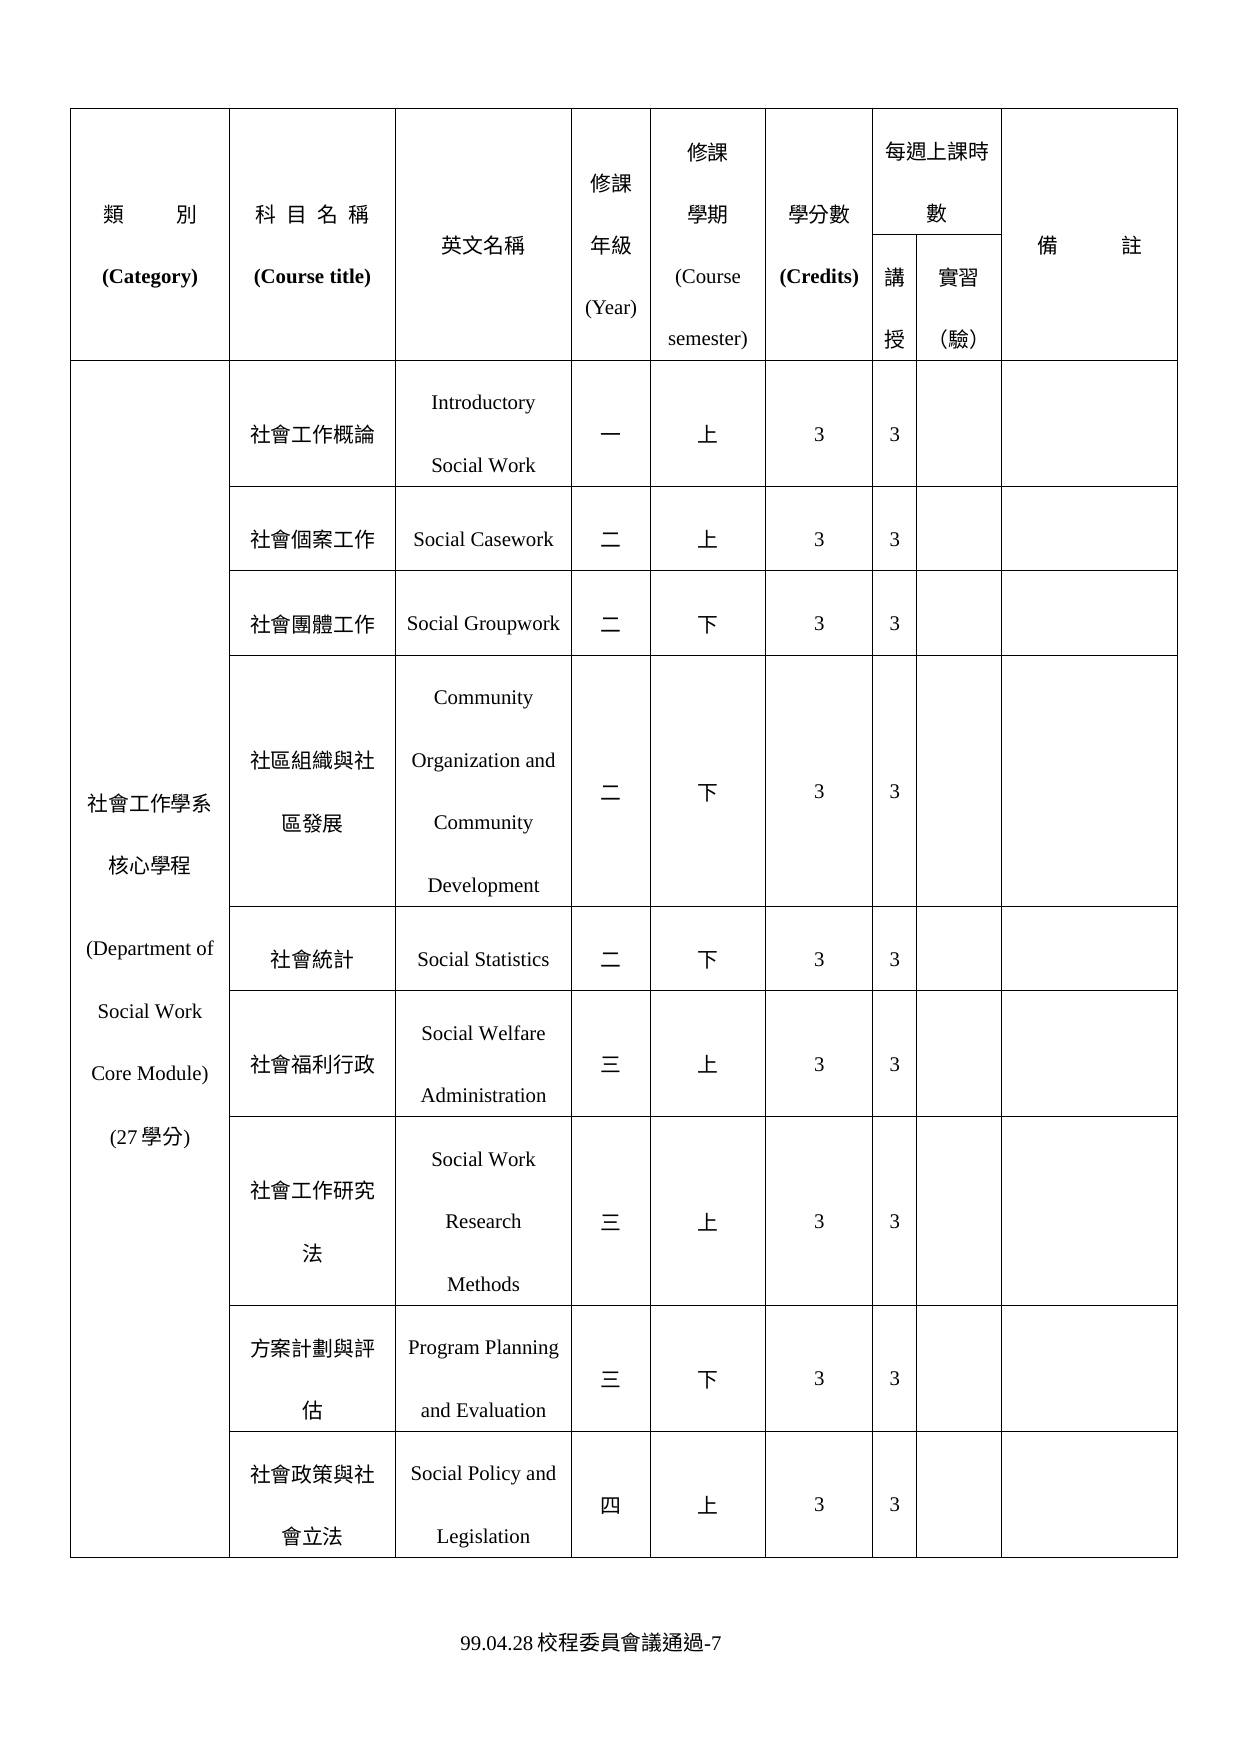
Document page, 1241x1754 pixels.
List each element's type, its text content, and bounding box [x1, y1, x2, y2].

table_cell 社會團體工作 [230, 571, 395, 654]
table_header 類 別 (Category) [71, 109, 229, 360]
table_cell 3 [766, 991, 872, 1116]
table_cell [1002, 361, 1177, 486]
table_cell 下 [651, 1306, 765, 1431]
table_cell 講授 [873, 235, 916, 360]
table_cell Community Organization and Community Development [396, 656, 571, 906]
table_cell 社會政策與社會立法 [230, 1432, 395, 1557]
table_cell [917, 361, 1001, 486]
table_cell 3 [766, 1117, 872, 1304]
table_cell 二 [572, 656, 650, 906]
table_cell [917, 907, 1001, 990]
table_cell Social Work Research Methods [396, 1117, 571, 1304]
table_cell 二 [572, 487, 650, 570]
table_cell 上 [651, 991, 765, 1116]
table_header 每週上課時數 [873, 109, 1001, 234]
table_cell 3 [873, 656, 916, 906]
table_cell 3 [873, 1306, 916, 1431]
table_cell 社會福利行政 [230, 991, 395, 1116]
table_cell [917, 1306, 1001, 1431]
table_cell 上 [651, 361, 765, 486]
table_cell Social Statistics [396, 907, 571, 990]
table_cell 3 [766, 571, 872, 654]
table_cell [917, 991, 1001, 1116]
table_cell 社會統計 [230, 907, 395, 990]
table_cell 四 [572, 1432, 650, 1557]
table_cell 3 [766, 907, 872, 990]
table_cell 一 [572, 361, 650, 486]
table_cell [1002, 907, 1177, 990]
table_cell 上 [651, 1432, 765, 1557]
table_cell 3 [873, 991, 916, 1116]
table_cell 3 [873, 571, 916, 654]
table_cell 社會工作研究法 [230, 1117, 395, 1304]
table_cell 下 [651, 656, 765, 906]
table_cell 三 [572, 1117, 650, 1304]
table_cell Social Policy and Legislation [396, 1432, 571, 1557]
table_cell 上 [651, 1117, 765, 1304]
table_cell [917, 656, 1001, 906]
table_cell 3 [766, 656, 872, 906]
table_cell Program Planning and Evaluation [396, 1306, 571, 1431]
table_cell 3 [873, 1117, 916, 1304]
table_cell [1002, 991, 1177, 1116]
table_cell [917, 1117, 1001, 1304]
table_cell 三 [572, 991, 650, 1116]
table_cell 社會工作學系核心學程 (Department of Social Work Core Module) (27學分) [71, 361, 229, 1557]
table_cell 方案計劃與評估 [230, 1306, 395, 1431]
table_cell 三 [572, 1306, 650, 1431]
table_cell 二 [572, 571, 650, 654]
table_cell 下 [651, 907, 765, 990]
table_cell Social Groupwork [396, 571, 571, 654]
table_cell [917, 1432, 1001, 1557]
table_cell Social Welfare Administration [396, 991, 571, 1116]
table_header 學分數 (Credits) [766, 109, 872, 360]
table_header 科 目 名 稱 (Course title) [230, 109, 395, 360]
table_cell [917, 487, 1001, 570]
table_cell 3 [873, 487, 916, 570]
table_cell 社區組織與社區發展 [230, 656, 395, 906]
table_cell Social Casework [396, 487, 571, 570]
table_cell 3 [766, 1432, 872, 1557]
table_cell [917, 571, 1001, 654]
table_header 修課 年級 (Year) [572, 109, 650, 360]
table_cell 3 [766, 361, 872, 486]
table_header 修課 學期 (Course semester) [651, 109, 765, 360]
table_cell 下 [651, 571, 765, 654]
table_cell Introductory Social Work [396, 361, 571, 486]
table_cell 二 [572, 907, 650, 990]
table_cell 社會個案工作 [230, 487, 395, 570]
table_header 備 註 [1002, 109, 1177, 360]
table_cell 3 [766, 487, 872, 570]
table_cell 3 [766, 1306, 872, 1431]
table_cell [1002, 571, 1177, 654]
table_cell 社會工作概論 [230, 361, 395, 486]
table_cell 3 [873, 907, 916, 990]
table_cell [1002, 656, 1177, 906]
table_cell [1002, 1306, 1177, 1431]
table_cell 上 [651, 487, 765, 570]
table_cell 3 [873, 1432, 916, 1557]
table_header 英文名稱 [396, 109, 571, 360]
table_cell 實習（驗） [917, 235, 1001, 360]
table_cell [1002, 1432, 1177, 1557]
table_cell [1002, 487, 1177, 570]
table_cell [1002, 1117, 1177, 1304]
table_cell 3 [873, 361, 916, 486]
